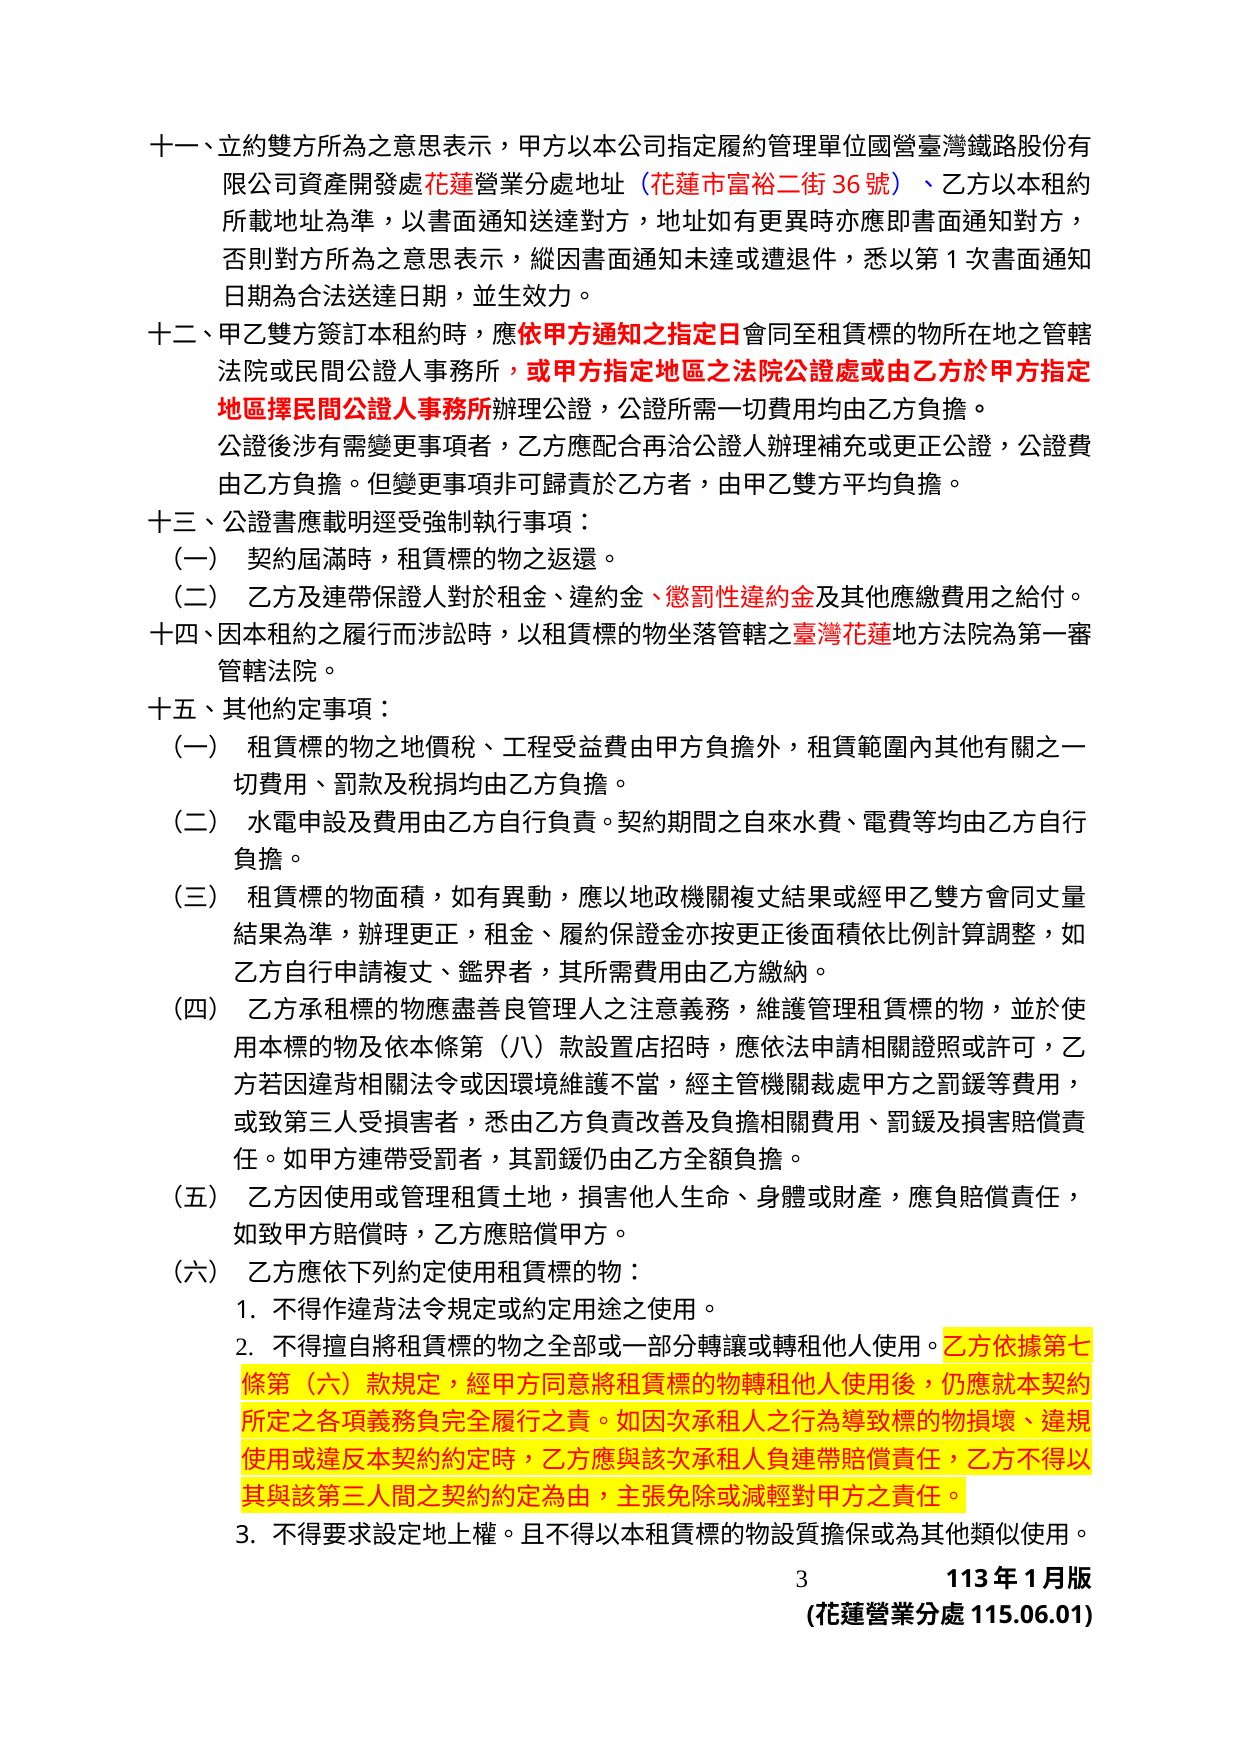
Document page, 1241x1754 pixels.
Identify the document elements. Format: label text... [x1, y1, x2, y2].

list 乙方及連帶保證人對於租金、違約金、懲罰性違約金及其他應繳費用之給付。 [158, 576, 1087, 613]
list 不得作違背法令規定或約定用途之使用。 [235, 1288, 1092, 1326]
text 十四、因本租約之履行而涉訟時，以租賃標的物坐落管轄之臺灣花蓮地方法院為第一審管轄法院。 [149, 613, 1092, 688]
text 十一、立約雙方所為之意思表示，甲方以本公司指定履約管理單位國營臺灣鐵路股份有限公司資產開發處花蓮營業分處地址（花蓮市富裕二街36號）、乙方以本租約所載地址為準，以書面通知送達對方，地址如有更異時亦應即書面通知對方，否則對方所為之意思表示，縱因書面通知未達或遭退件，悉以第1次書面通知日期為合法送達日期，並生效力。 [149, 126, 1092, 313]
list 不得要求設定地上權。且不得以本租賃標的物設質擔保或為其他類似使用。 [235, 1513, 1092, 1551]
list 不得擅自將租賃標的物之全部或一部分轉讓或轉租他人使用。乙方依據第七條第（六）款規定，經甲方同意將租賃標的物轉租他人使用後，仍應就本契約所定之各項義務負完全履行之責。如因次承租人之行為導致標的物損壞、違規使用或違反本契約約定時，乙方應與該次承租人負連帶賠償責任，乙方不得以其與該第三人間之契約約定為由，主張免除或減輕對甲方之責任。 [235, 1326, 1092, 1513]
text 十五、其他約定事項： [148, 688, 1092, 726]
list 水電申設及費用由乙方自行負責。契約期間之自來水費、電費等均由乙方自行負擔。 [158, 801, 1087, 876]
list 乙方因使用或管理租賃土地，損害他人生命、身體或財產，應負賠償責任，如致甲方賠償時，乙方應賠償甲方。 [158, 1176, 1087, 1251]
text 十二、甲乙雙方簽訂本租約時，應依甲方通知之指定日會同至租賃標的物所在地之管轄法院或民間公證人事務所，或甲方指定地區之法院公證處或由乙方於甲方指定地區擇民間公證人事務所辦理公證，公證所需一切費用均由乙方負擔。 [148, 313, 1092, 426]
list 租賃標的物面積，如有異動，應以地政機關複丈結果或經甲乙雙方會同丈量結果為準，辦理更正，租金、履約保證金亦按更正後面積依比例計算調整，如乙方自行申請複丈、鑑界者，其所需費用由乙方繳納。 [158, 876, 1087, 988]
list 乙方應依下列約定使用租賃標的物： [158, 1251, 1087, 1288]
list 契約屆滿時，租賃標的物之返還。 [158, 538, 1087, 576]
list 租賃標的物之地價稅、工程受益費由甲方負擔外，租賃範圍內其他有關之一切費用、罰款及稅捐均由乙方負擔。 [158, 726, 1087, 801]
text 公證後涉有需變更事項者，乙方應配合再洽公證人辦理補充或更正公證，公證費由乙方負擔。但變更事項非可歸責於乙方者，由甲乙雙方平均負擔。 [217, 426, 1092, 501]
text 十三、公證書應載明逕受強制執行事項： [148, 501, 1092, 538]
list 乙方承租標的物應盡善良管理人之注意義務，維護管理租賃標的物，並於使用本標的物及依本條第（八）款設置店招時，應依法申請相關證照或許可，乙方若因違背相關法令或因環境維護不當，經主管機關裁處甲方之罰鍰等費用，或致第三人受損害者，悉由乙方負責改善及負擔相關費用、罰鍰及損害賠償責任。如甲方連帶受罰者，其罰鍰仍由乙方全額負擔。 [158, 988, 1087, 1176]
